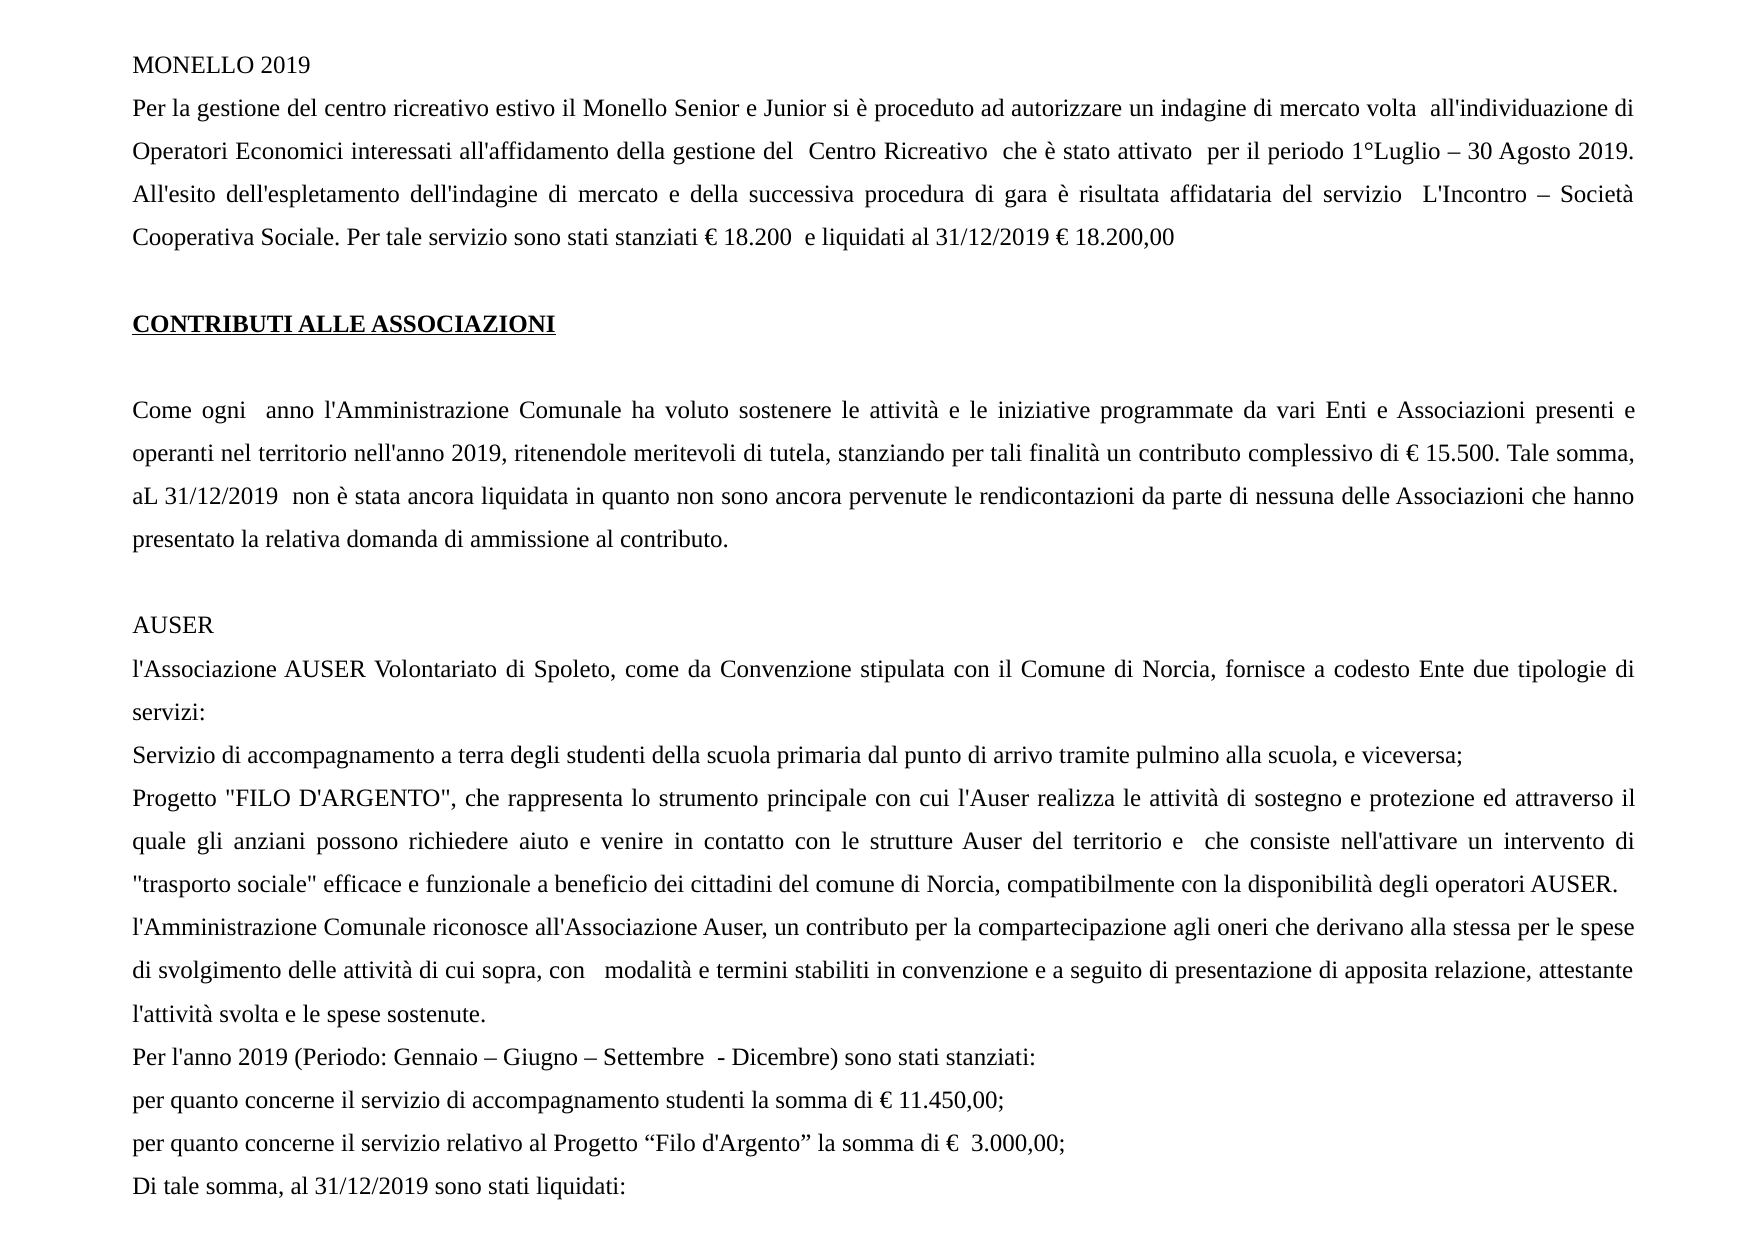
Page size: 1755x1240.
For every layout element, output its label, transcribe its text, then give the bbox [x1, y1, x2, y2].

text Per l'anno 2019 (Periodo: Gennaio – Giugno – Settembre - Dicembre) sono stati stanziati: [132, 1042, 1637, 1071]
text AUSER [132, 611, 1637, 639]
text MONELLO 2019 [132, 50, 1637, 79]
text Servizio di accompagnamento a terra degli studenti della scuola primaria dal punto di arrivo tramite pulmino alla scuola, e viceversa; [132, 740, 1637, 769]
text Come ogni anno l'Amministrazione Comunale ha voluto sostenere le attività e le iniziative programmate da vari Enti e Associazioni presenti e operanti nel territorio nell'anno 2019, ritenendole meritevoli di tutela, stanziando per tali finalità un contributo complessivo di € 15.500. Tale somma, aL 31/12/2019 non è stata ancora liquidata in quanto non sono ancora pervenute le rendicontazioni da parte di nessuna delle Associazioni che hanno presentato la relativa domanda di ammissione al contributo. [132, 395, 1637, 553]
text CONTRIBUTI ALLE ASSOCIAZIONI [132, 309, 1637, 337]
text l'Associazione AUSER Volontariato di Spoleto, come da Convenzione stipulata con il Comune di Norcia, fornisce a codesto Ente due tipologie di servizi: [132, 654, 1637, 726]
text per quanto concerne il servizio di accompagnamento studenti la somma di € 11.450,00; [132, 1085, 1637, 1114]
text l'Amministrazione Comunale riconosce all'Associazione Auser, un contributo per la compartecipazione agli oneri che derivano alla stessa per le spese di svolgimento delle attività di cui sopra, con modalità e termini stabiliti in convenzione e a seguito di presentazione di apposita relazione, attestante l'attività svolta e le spese sostenute. [132, 912, 1637, 1027]
text Progetto "FILO D'ARGENTO", che rappresenta lo strumento principale con cui l'Auser realizza le attività di sostegno e protezione ed attraverso il quale gli anziani possono richiedere aiuto e venire in contatto con le strutture Auser del territorio e che consiste nell'attivare un intervento di "trasporto sociale" efficace e funzionale a beneficio dei cittadini del comune di Norcia, compatibilmente con la disponibilità degli operatori AUSER. [132, 783, 1637, 898]
text Per la gestione del centro ricreativo estivo il Monello Senior e Junior si è proceduto ad autorizzare un indagine di mercato volta all'individuazione di Operatori Economici interessati all'affidamento della gestione del Centro Ricreativo che è stato attivato per il periodo 1°Luglio – 30 Agosto 2019. All'esito dell'espletamento dell'indagine di mercato e della successiva procedura di gara è risultata affidataria del servizio L'Incontro – Società Cooperativa Sociale. Per tale servizio sono stati stanziati € 18.200 e liquidati al 31/12/2019 € 18.200,00 [132, 93, 1637, 251]
text Di tale somma, al 31/12/2019 sono stati liquidati: [132, 1171, 1637, 1200]
text per quanto concerne il servizio relativo al Progetto “Filo d'Argento” la somma di € 3.000,00; [132, 1128, 1637, 1157]
